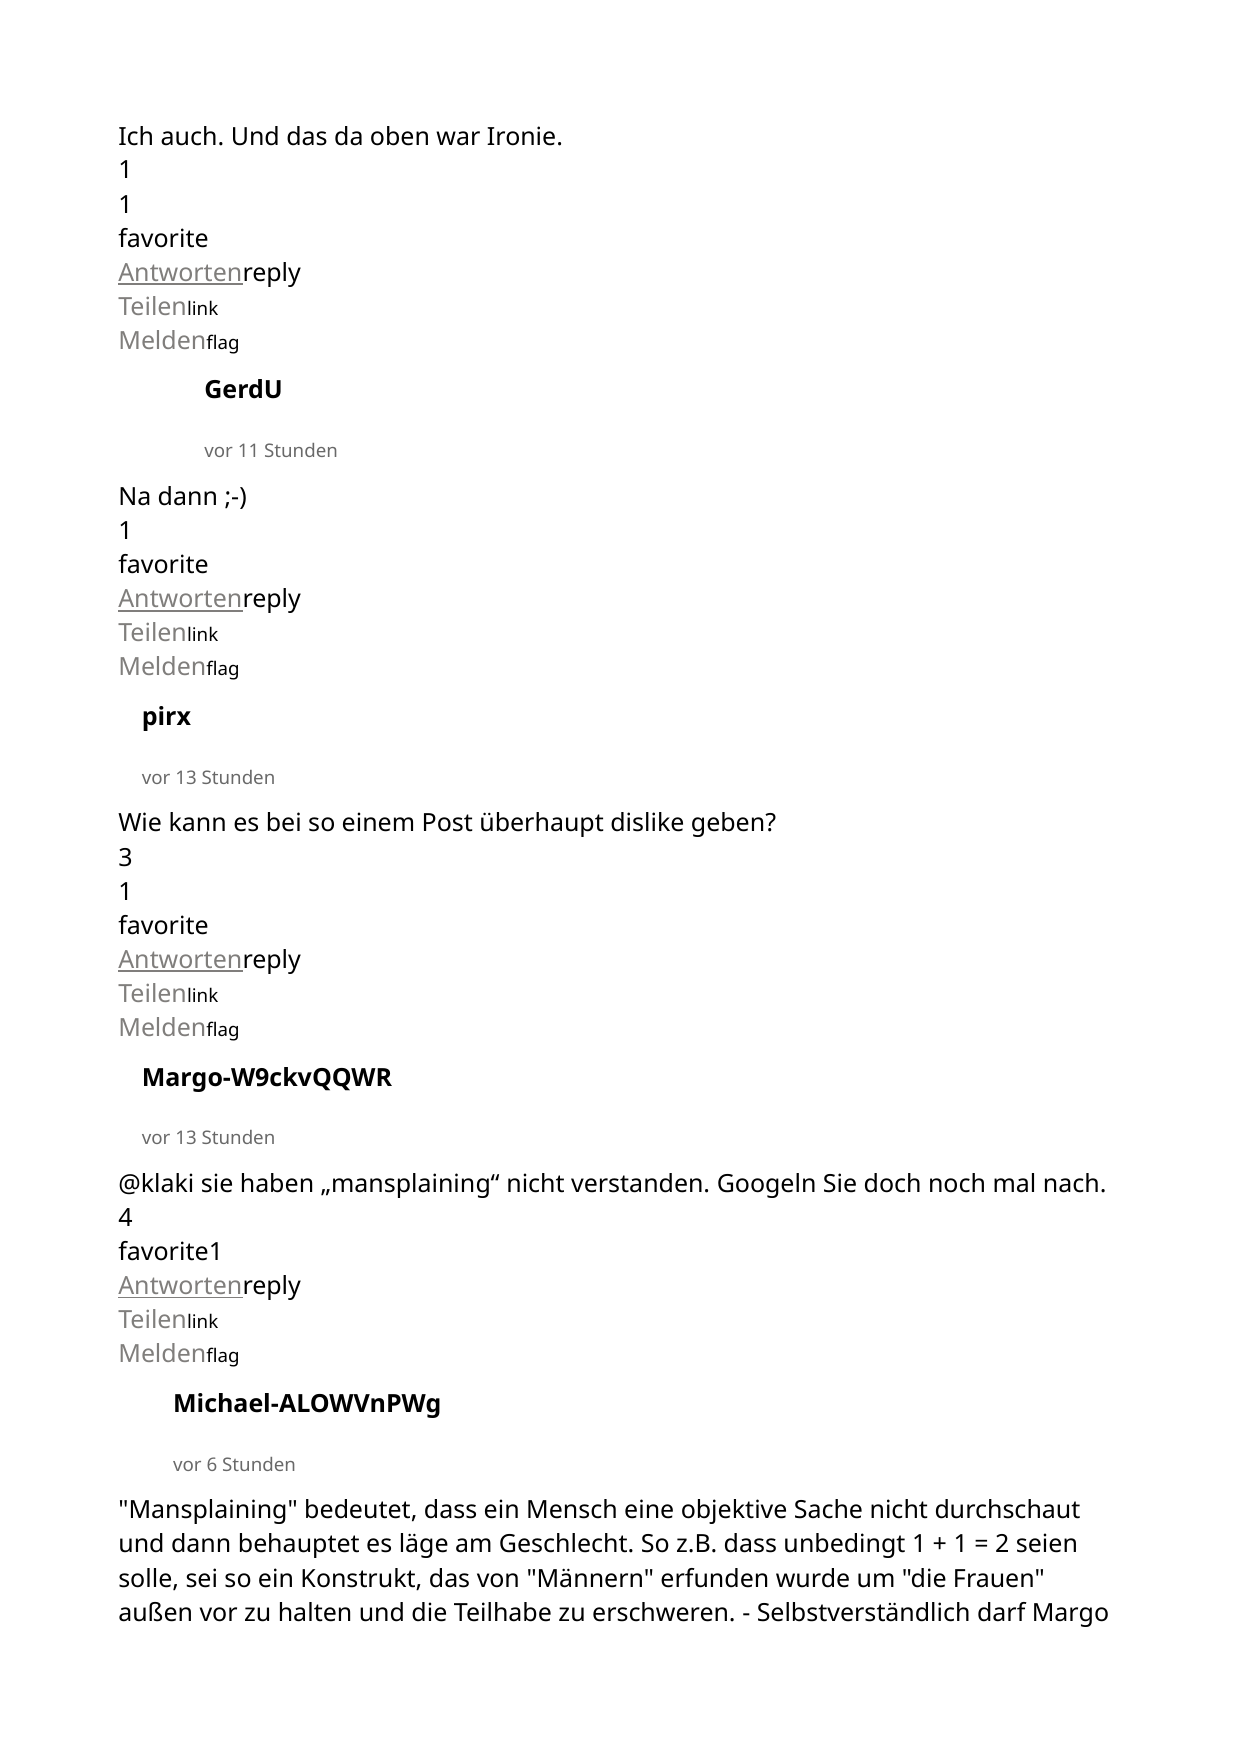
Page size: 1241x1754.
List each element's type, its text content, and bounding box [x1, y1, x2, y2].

text "Mansplaining" bedeutet, dass ein Mensch eine objektive Sache nicht durchschaut und dann behauptet es läge am Geschlecht. So z.B. dass unbedingt 1 + 1 = 2 seien solle, sei so ein Konstrukt, das von "Männern" erfunden wurde um "die Frauen" außen vor zu halten und die Teilhabe zu erschweren. - Selbstverständlich darf Margo [118, 1492, 1122, 1628]
text Antwortenreply [118, 254, 1122, 288]
text vor 11 Stunden [204, 437, 1117, 463]
text Na dann ;-) [118, 479, 1122, 513]
text Meldenflag [118, 649, 1122, 683]
text favorite [118, 220, 1122, 254]
text Teilenlink [118, 1302, 1122, 1336]
text Ich auch. Und das da oben war Ironie. [118, 118, 1122, 152]
text @klaki sie haben „mansplaining“ nicht verstanden. Googeln Sie doch noch mal nach. [118, 1166, 1122, 1200]
text Antwortenreply [118, 581, 1122, 615]
text Antwortenreply [118, 1268, 1122, 1302]
text Meldenflag [118, 322, 1122, 357]
text GerdU [204, 372, 1114, 406]
text Teilenlink [118, 288, 1122, 322]
text pirx [142, 699, 1114, 733]
text Teilenlink [118, 975, 1122, 1009]
text Michael-ALOWVnPWg [173, 1386, 1114, 1420]
text favorite1 [118, 1234, 1122, 1268]
text vor 6 Stunden [173, 1451, 1117, 1476]
text vor 13 Stunden [142, 1124, 1117, 1150]
text vor 13 Stunden [142, 764, 1117, 789]
text Teilenlink [118, 615, 1122, 649]
text Wie kann es bei so einem Post überhaupt dislike geben? [118, 805, 1122, 839]
text Meldenflag [118, 1009, 1122, 1043]
text 1 [118, 152, 1122, 186]
text 1 [118, 186, 1122, 220]
text favorite [118, 907, 1122, 941]
text Margo-W9ckvQQWR [142, 1059, 1114, 1093]
text Meldenflag [118, 1336, 1122, 1370]
text 1 [118, 513, 1122, 547]
text 1 [118, 873, 1122, 907]
text Antwortenreply [118, 941, 1122, 975]
text favorite [118, 547, 1122, 581]
text 4 [118, 1200, 1122, 1234]
text 3 [118, 839, 1122, 873]
